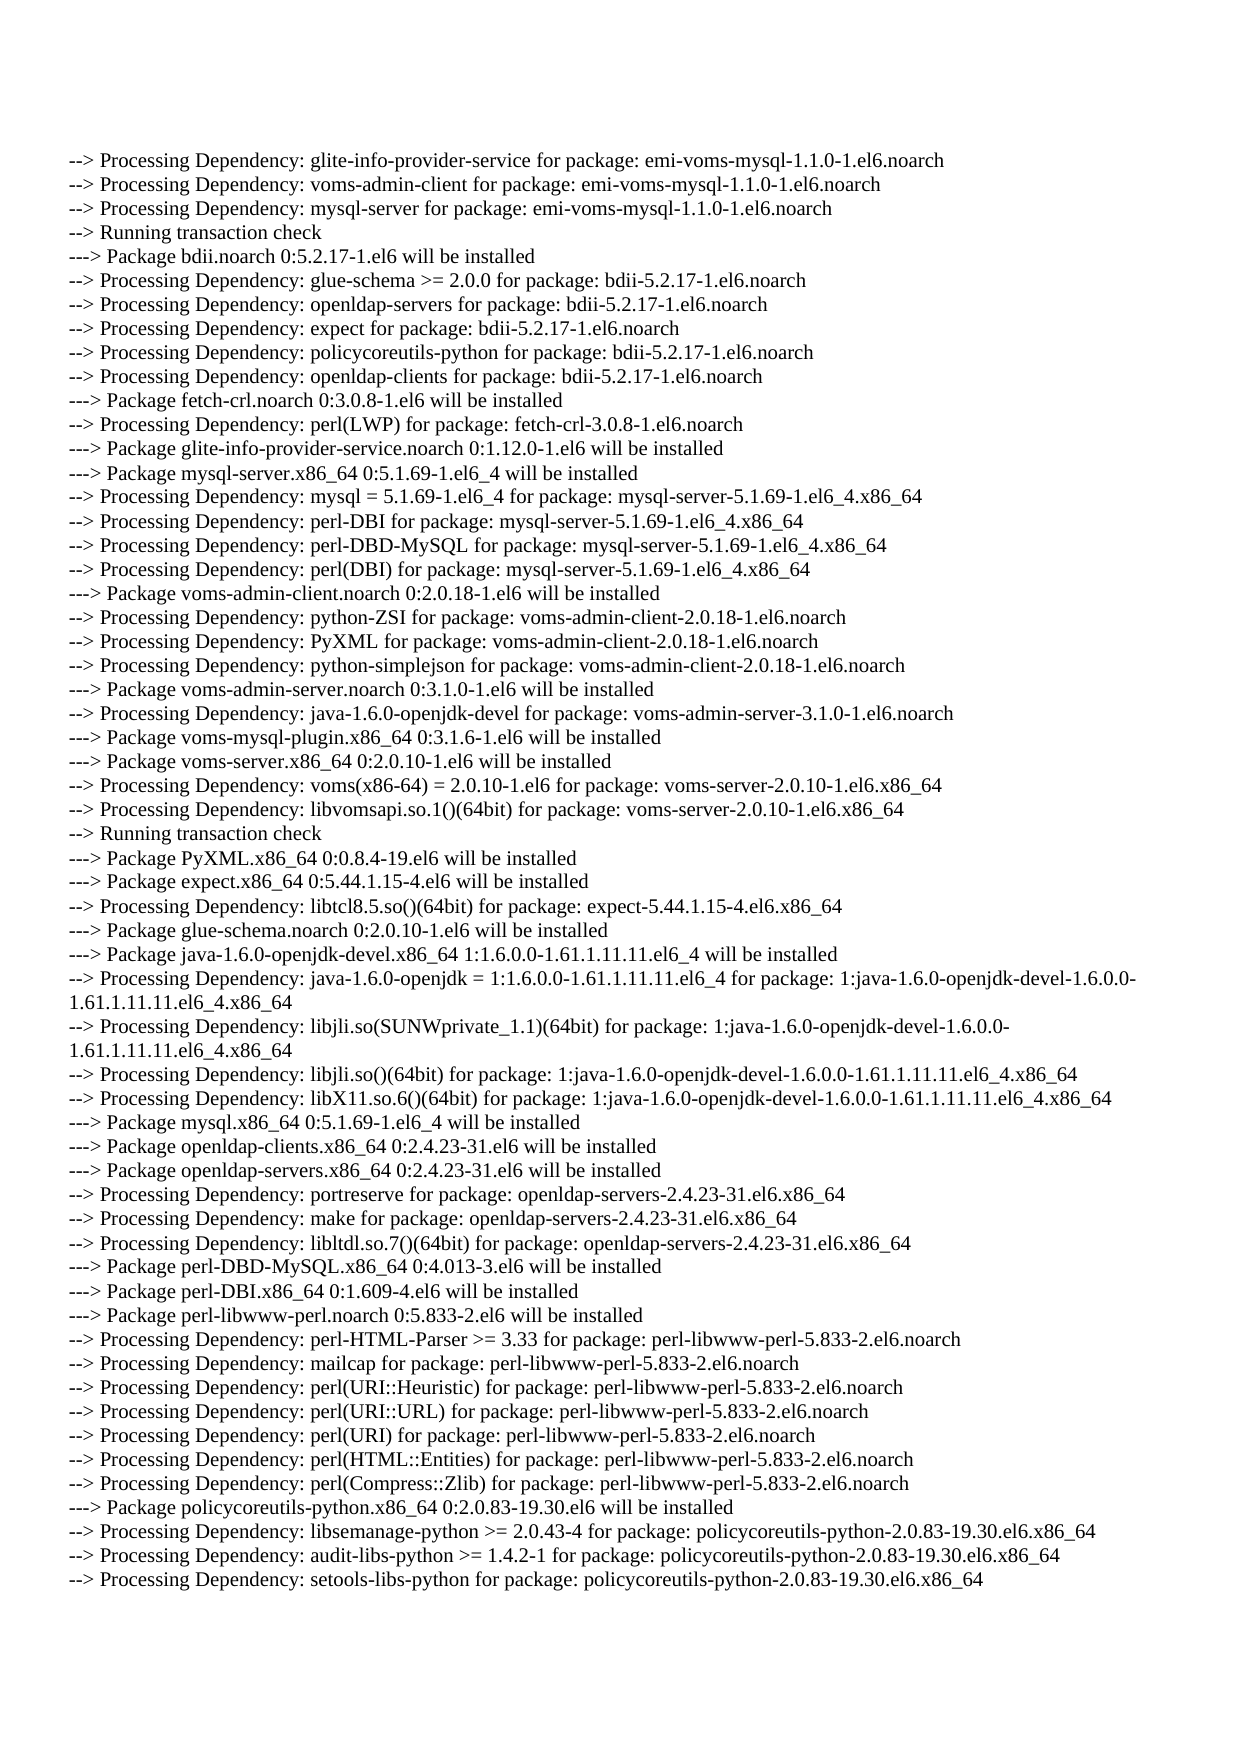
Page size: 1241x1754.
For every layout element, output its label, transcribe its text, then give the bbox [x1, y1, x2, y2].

text ---> Package openldap-servers.x86_64 0:2.4.23-31.el6 will be installed [69, 1158, 1200, 1182]
text --> Processing Dependency: PyXML for package: voms-admin-client-2.0.18-1.el6.noarch [69, 629, 1200, 653]
text ---> Package mysql.x86_64 0:5.1.69-1.el6_4 will be installed [69, 1110, 1200, 1134]
text --> Processing Dependency: perl(Compress::Zlib) for package: perl-libwww-perl-5.833-2.el6.noarch [69, 1471, 1200, 1495]
text --> Processing Dependency: openldap-servers for package: bdii-5.2.17-1.el6.noarch [69, 292, 1200, 316]
text --> Processing Dependency: make for package: openldap-servers-2.4.23-31.el6.x86_64 [69, 1206, 1200, 1230]
text ---> Package voms-mysql-plugin.x86_64 0:3.1.6-1.el6 will be installed [69, 725, 1200, 749]
text --> Processing Dependency: libjli.so(SUNWprivate_1.1)(64bit) for package: 1:java-1.6.0-openjdk-devel-1.6.0.0-1.61.1.11.11.el6_4.x86_64 [69, 1014, 1200, 1062]
text ---> Package glue-schema.noarch 0:2.0.10-1.el6 will be installed [69, 918, 1200, 942]
text --> Processing Dependency: audit-libs-python >= 1.4.2-1 for package: policycoreutils-python-2.0.83-19.30.el6.x86_64 [69, 1543, 1200, 1567]
text --> Processing Dependency: glue-schema >= 2.0.0 for package: bdii-5.2.17-1.el6.noarch [69, 268, 1200, 292]
text --> Processing Dependency: mysql = 5.1.69-1.el6_4 for package: mysql-server-5.1.69-1.el6_4.x86_64 [69, 484, 1200, 508]
text --> Running transaction check [69, 220, 1200, 244]
text --> Processing Dependency: perl-DBD-MySQL for package: mysql-server-5.1.69-1.el6_4.x86_64 [69, 533, 1200, 557]
text --> Processing Dependency: portreserve for package: openldap-servers-2.4.23-31.el6.x86_64 [69, 1182, 1200, 1206]
text ---> Package fetch-crl.noarch 0:3.0.8-1.el6 will be installed [69, 388, 1200, 412]
text --> Processing Dependency: libtcl8.5.so()(64bit) for package: expect-5.44.1.15-4.el6.x86_64 [69, 893, 1200, 918]
text --> Processing Dependency: python-simplejson for package: voms-admin-client-2.0.18-1.el6.noarch [69, 653, 1200, 677]
text --> Processing Dependency: perl-HTML-Parser >= 3.33 for package: perl-libwww-perl-5.833-2.el6.noarch [69, 1327, 1200, 1351]
text --> Processing Dependency: libjli.so()(64bit) for package: 1:java-1.6.0-openjdk-devel-1.6.0.0-1.61.1.11.11.el6_4.x86_64 [69, 1062, 1200, 1086]
text --> Processing Dependency: perl(URI) for package: perl-libwww-perl-5.833-2.el6.noarch [69, 1423, 1200, 1447]
text ---> Package bdii.noarch 0:5.2.17-1.el6 will be installed [69, 244, 1200, 268]
text ---> Package openldap-clients.x86_64 0:2.4.23-31.el6 will be installed [69, 1134, 1200, 1158]
text --> Processing Dependency: openldap-clients for package: bdii-5.2.17-1.el6.noarch [69, 364, 1200, 388]
text ---> Package perl-DBD-MySQL.x86_64 0:4.013-3.el6 will be installed [69, 1254, 1200, 1278]
text ---> Package expect.x86_64 0:5.44.1.15-4.el6 will be installed [69, 869, 1200, 893]
text --> Processing Dependency: perl(LWP) for package: fetch-crl-3.0.8-1.el6.noarch [69, 412, 1200, 436]
text --> Processing Dependency: libX11.so.6()(64bit) for package: 1:java-1.6.0-openjdk-devel-1.6.0.0-1.61.1.11.11.el6_4.x86_64 [69, 1086, 1200, 1110]
text --> Processing Dependency: perl-DBI for package: mysql-server-5.1.69-1.el6_4.x86_64 [69, 508, 1200, 533]
text --> Processing Dependency: perl(URI::Heuristic) for package: perl-libwww-perl-5.833-2.el6.noarch [69, 1375, 1200, 1399]
text --> Processing Dependency: glite-info-provider-service for package: emi-voms-mysql-1.1.0-1.el6.noarch [69, 148, 1200, 172]
text --> Running transaction check [69, 821, 1200, 845]
text ---> Package policycoreutils-python.x86_64 0:2.0.83-19.30.el6 will be installed [69, 1495, 1200, 1519]
text ---> Package voms-admin-server.noarch 0:3.1.0-1.el6 will be installed [69, 677, 1200, 701]
text ---> Package voms-admin-client.noarch 0:2.0.18-1.el6 will be installed [69, 581, 1200, 605]
text --> Processing Dependency: policycoreutils-python for package: bdii-5.2.17-1.el6.noarch [69, 340, 1200, 364]
text ---> Package voms-server.x86_64 0:2.0.10-1.el6 will be installed [69, 749, 1200, 773]
text --> Processing Dependency: voms-admin-client for package: emi-voms-mysql-1.1.0-1.el6.noarch [69, 172, 1200, 196]
text --> Processing Dependency: python-ZSI for package: voms-admin-client-2.0.18-1.el6.noarch [69, 605, 1200, 629]
text --> Processing Dependency: java-1.6.0-openjdk = 1:1.6.0.0-1.61.1.11.11.el6_4 for package: 1:java-1.6.0-openjdk-devel-1.6.0.0-1.61.1.11.11.el6_4.x86_64 [69, 966, 1200, 1014]
text --> Processing Dependency: libltdl.so.7()(64bit) for package: openldap-servers-2.4.23-31.el6.x86_64 [69, 1230, 1200, 1254]
text --> Processing Dependency: perl(HTML::Entities) for package: perl-libwww-perl-5.833-2.el6.noarch [69, 1447, 1200, 1471]
text --> Processing Dependency: libsemanage-python >= 2.0.43-4 for package: policycoreutils-python-2.0.83-19.30.el6.x86_64 [69, 1519, 1200, 1543]
text ---> Package java-1.6.0-openjdk-devel.x86_64 1:1.6.0.0-1.61.1.11.11.el6_4 will be installed [69, 942, 1200, 966]
text --> Processing Dependency: expect for package: bdii-5.2.17-1.el6.noarch [69, 316, 1200, 340]
text --> Processing Dependency: libvomsapi.so.1()(64bit) for package: voms-server-2.0.10-1.el6.x86_64 [69, 797, 1200, 821]
text --> Processing Dependency: mailcap for package: perl-libwww-perl-5.833-2.el6.noarch [69, 1351, 1200, 1375]
text ---> Package perl-DBI.x86_64 0:1.609-4.el6 will be installed [69, 1278, 1200, 1303]
text --> Processing Dependency: mysql-server for package: emi-voms-mysql-1.1.0-1.el6.noarch [69, 196, 1200, 220]
text --> Processing Dependency: perl(URI::URL) for package: perl-libwww-perl-5.833-2.el6.noarch [69, 1399, 1200, 1423]
text --> Processing Dependency: voms(x86-64) = 2.0.10-1.el6 for package: voms-server-2.0.10-1.el6.x86_64 [69, 773, 1200, 797]
text ---> Package glite-info-provider-service.noarch 0:1.12.0-1.el6 will be installed [69, 436, 1200, 460]
text --> Processing Dependency: java-1.6.0-openjdk-devel for package: voms-admin-server-3.1.0-1.el6.noarch [69, 701, 1200, 725]
text --> Processing Dependency: setools-libs-python for package: policycoreutils-python-2.0.83-19.30.el6.x86_64 [69, 1567, 1200, 1591]
text ---> Package mysql-server.x86_64 0:5.1.69-1.el6_4 will be installed [69, 460, 1200, 484]
text ---> Package perl-libwww-perl.noarch 0:5.833-2.el6 will be installed [69, 1303, 1200, 1327]
text ---> Package PyXML.x86_64 0:0.8.4-19.el6 will be installed [69, 845, 1200, 869]
text --> Processing Dependency: perl(DBI) for package: mysql-server-5.1.69-1.el6_4.x86_64 [69, 557, 1200, 581]
